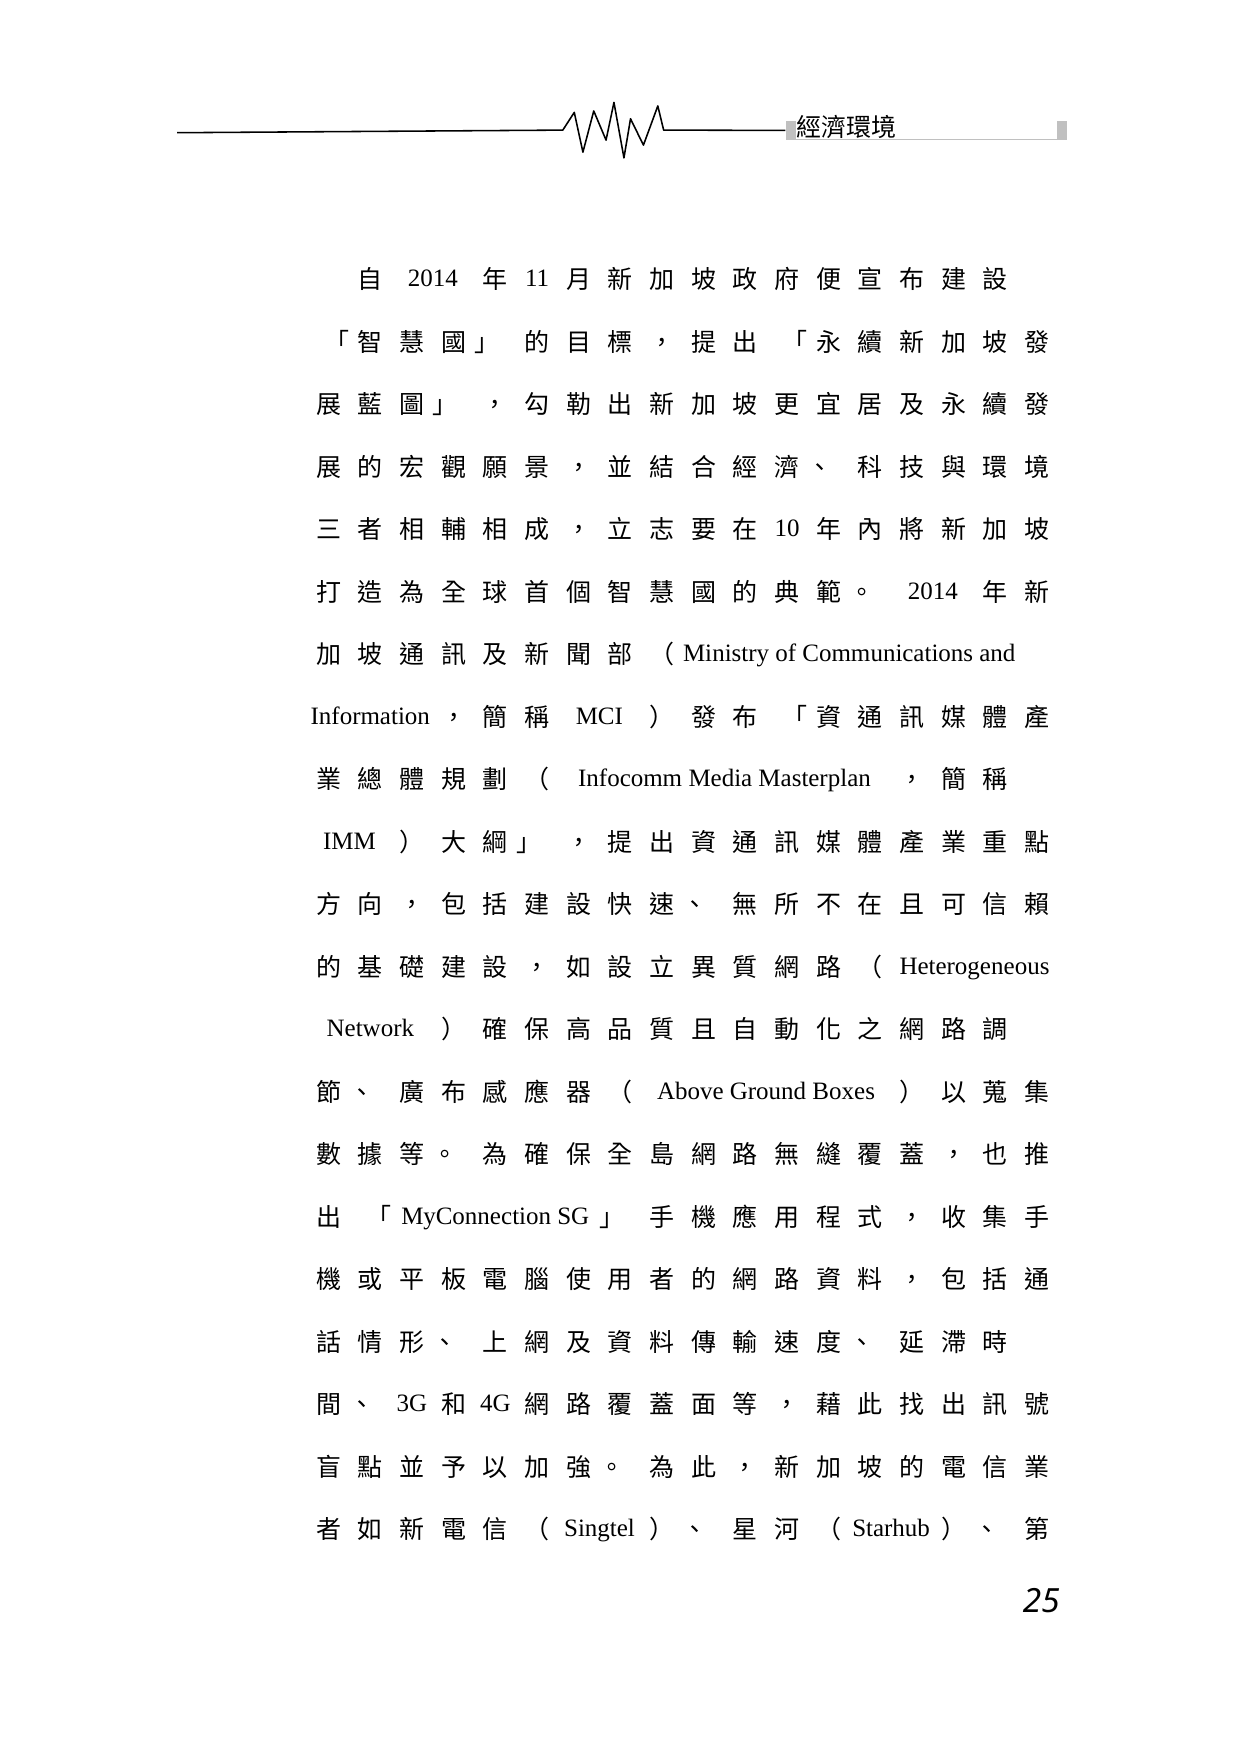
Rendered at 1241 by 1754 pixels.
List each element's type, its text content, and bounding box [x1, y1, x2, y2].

text 自2014年11月新加坡政府便宣布建設「智慧國」的目標，提出「永續新加坡發展藍圖」，勾勒出新加坡更宜居及永續發展的宏觀願景，並結合經濟、科技與環境三者相輔相成，立志要在10年內將新加坡打造為全球首個智慧國的典範。2014年新加坡通訊及新聞部（Ministry of Communications and Information，簡稱MCI）發布「資通訊媒體產業總體規劃（Infocomm Media Masterplan，簡稱IMM）大綱」，提出資通訊媒體產業重點方向，包括建設快速、無所不在且可信賴的基礎建設，如設立異質網路（Heterogeneous Network）確保高品質且自動化之網路調節、廣布感應器（Above Ground Boxes）以蒐集數據等。為確保全島網路無縫覆蓋，也推出「MyConnection SG」手機應用程式，收集手機或平板電腦使用者的網路資料，包括通話情形、上網及資料傳輸速度、延滯時間、3G和4G網路覆蓋面等，藉此找出訊號盲點並予以加強。為此，新加坡的電信業者如新電信（Singtel）、星河（Starhub）、第 [281, 236, 1058, 1549]
